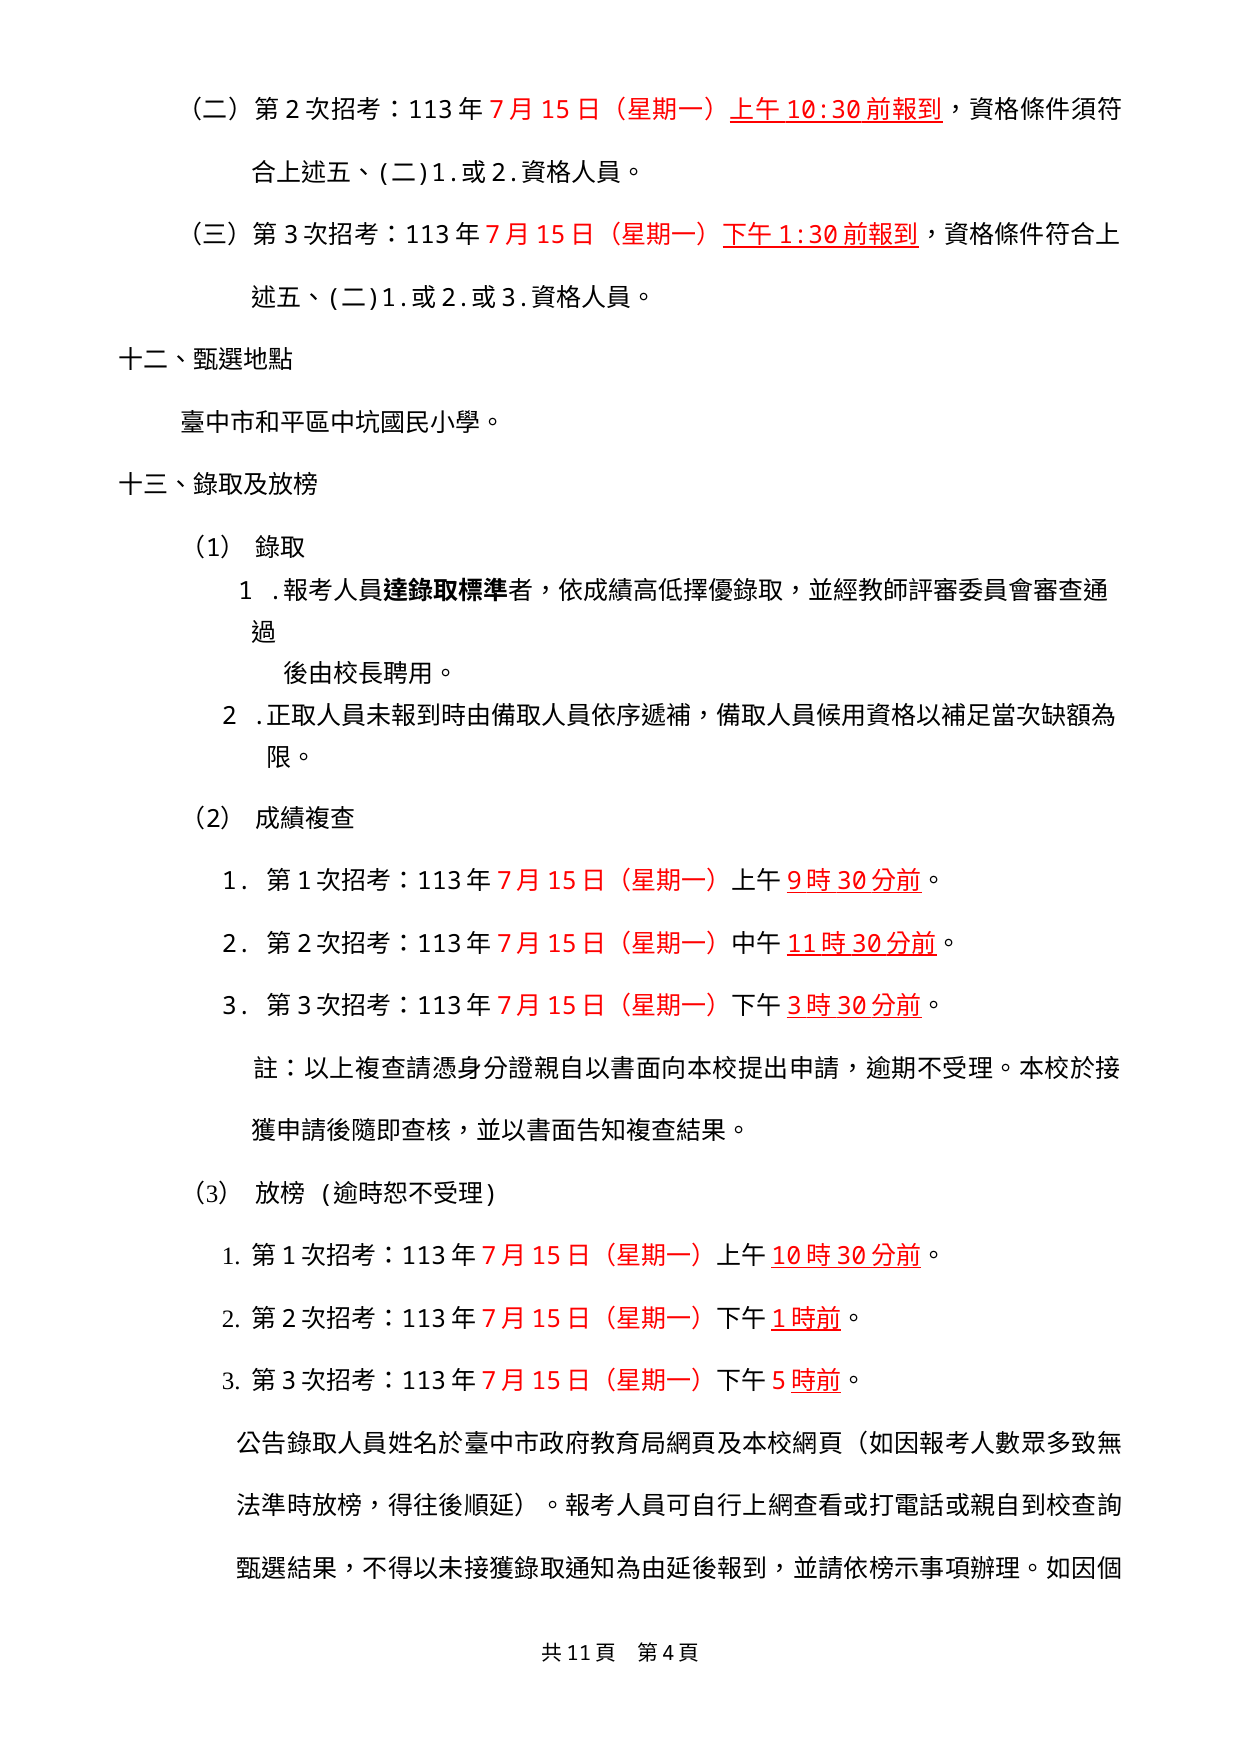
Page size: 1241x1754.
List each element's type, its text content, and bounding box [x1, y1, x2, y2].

text 1. 第1次招考：113年7月15日（星期一）上午9時30分前。 [222, 837, 1122, 899]
text 3. 第3次招考：113年7月15日（星期一）下午3時30分前。 [222, 962, 1122, 1024]
text （二）第2次招考：113年7月15日（星期一）上午10:30前報到，資格條件須符合上述五、(二)1.或2.資格人員。 [177, 66, 1122, 191]
text （三）第3次招考：113年7月15日（星期一）下午1:30前報到，資格條件符合上述五、(二)1.或2.或3.資格人員。 [177, 191, 1122, 316]
text 十二、甄選地點 [118, 316, 1122, 379]
text 2. 第2次招考：113年7月15日（星期一）中午11時30分前。 [222, 899, 1122, 962]
text 1 .報考人員達錄取標準者，依成績高低擇優錄取，並經教師評審委員會審查通過 [148, 566, 1122, 649]
list 錄取 [181, 504, 1122, 566]
text 後由校長聘用。 [148, 649, 1122, 691]
text 公告錄取人員姓名於臺中市政府教育局網頁及本校網頁（如因報考人數眾多致無法準時放榜，得往後順延）。報考人員可自行上網查看或打電話或親自到校查詢甄選結果，不得以未接獲錄取通知為由延後報到，並請依榜示事項辦理。如因個 [236, 1399, 1122, 1587]
list 第2次招考：113年7月15日（星期一）下午1時前。 [222, 1274, 1122, 1337]
text 註：以上複查請憑身分證親自以書面向本校提出申請，逾期不受理。本校於接獲申請後隨即查核，並以書面告知複查結果。 [222, 1024, 1122, 1149]
text 臺中市和平區中坑國民小學。 [181, 379, 1122, 441]
list 第1次招考：113年7月15日（星期一）上午10時30分前。 [222, 1212, 1122, 1274]
list 第3次招考：113年7月15日（星期一）下午5時前。 [222, 1337, 1122, 1399]
list 成績複查 [181, 774, 1122, 837]
text 十三、錄取及放榜 [118, 441, 1122, 504]
text 2 .正取人員未報到時由備取人員依序遞補，備取人員候用資格以補足當次缺額為 限。 [222, 691, 1122, 774]
list 放榜 (逾時恕不受理) [181, 1149, 1122, 1212]
